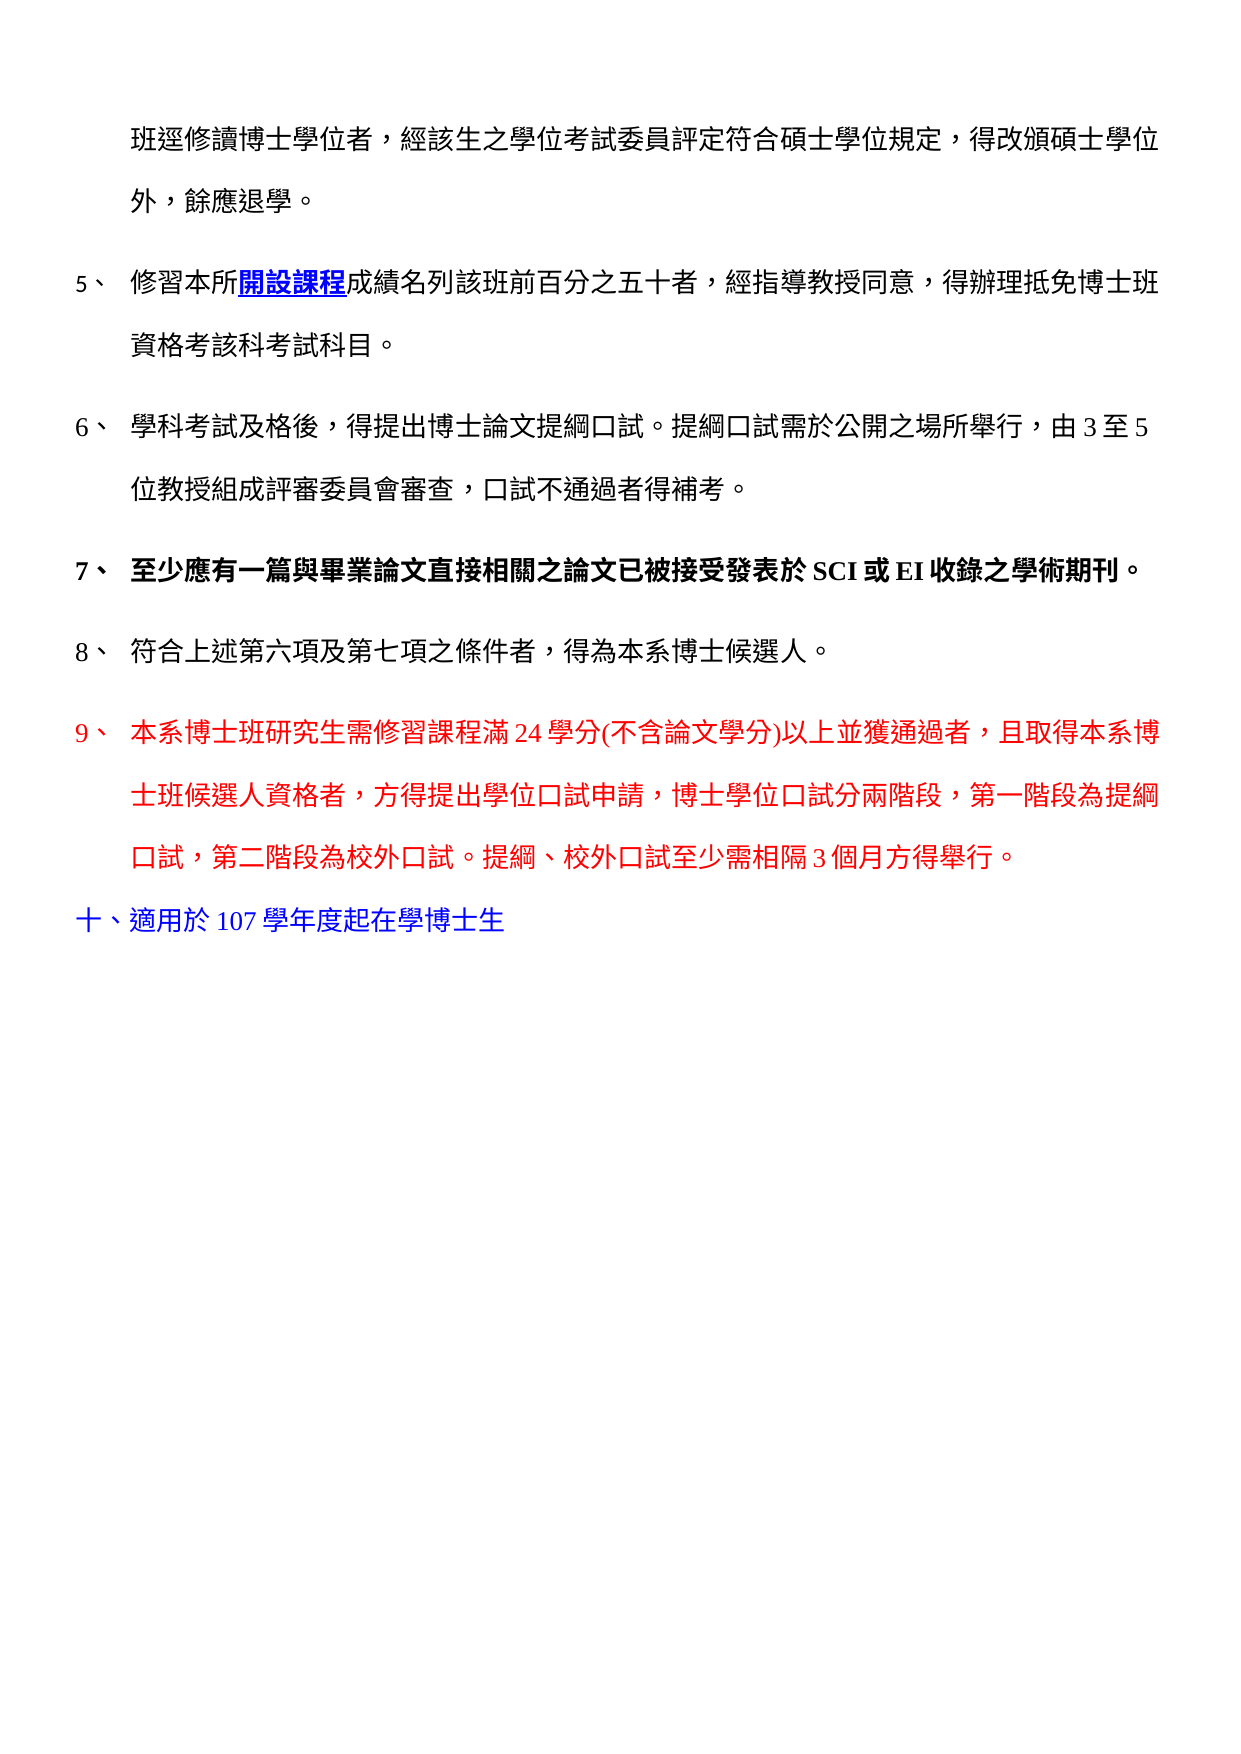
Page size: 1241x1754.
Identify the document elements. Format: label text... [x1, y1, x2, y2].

text 十、適用於107學年度起在學博士生 [75, 877, 1165, 939]
list 學科考試及格後，得提出博士論文提綱口試。提綱口試需於公開之場所舉行，由3至5位教授組成評審委員會審查，口試不通過者得補考。 [75, 383, 1165, 508]
list 本系博士班研究生需修習課程滿24學分(不含論文學分)以上並獲通過者，且取得本系博士班候選人資格者，方得提出學位口試申請，博士學位口試分兩階段，第一階段為提綱口試，第二階段為校外口試。提綱、校外口試至少需相隔3個月方得舉行。 [75, 689, 1165, 877]
list 符合上述第六項及第七項之條件者，得為本系博士候選人。 [75, 608, 1165, 671]
list 修習本所開設課程成績名列該班前百分之五十者，經指導教授同意，得辦理抵免博士班資格考該科考試科目。 [75, 239, 1165, 364]
list 班逕修讀博士學位者，經該生之學位考試委員評定符合碩士學位規定，得改頒碩士學位外，餘應退學。 [75, 96, 1165, 221]
list 至少應有一篇與畢業論文直接相關之論文已被接受發表於SCI或EI收錄之學術期刊。 [75, 527, 1165, 589]
